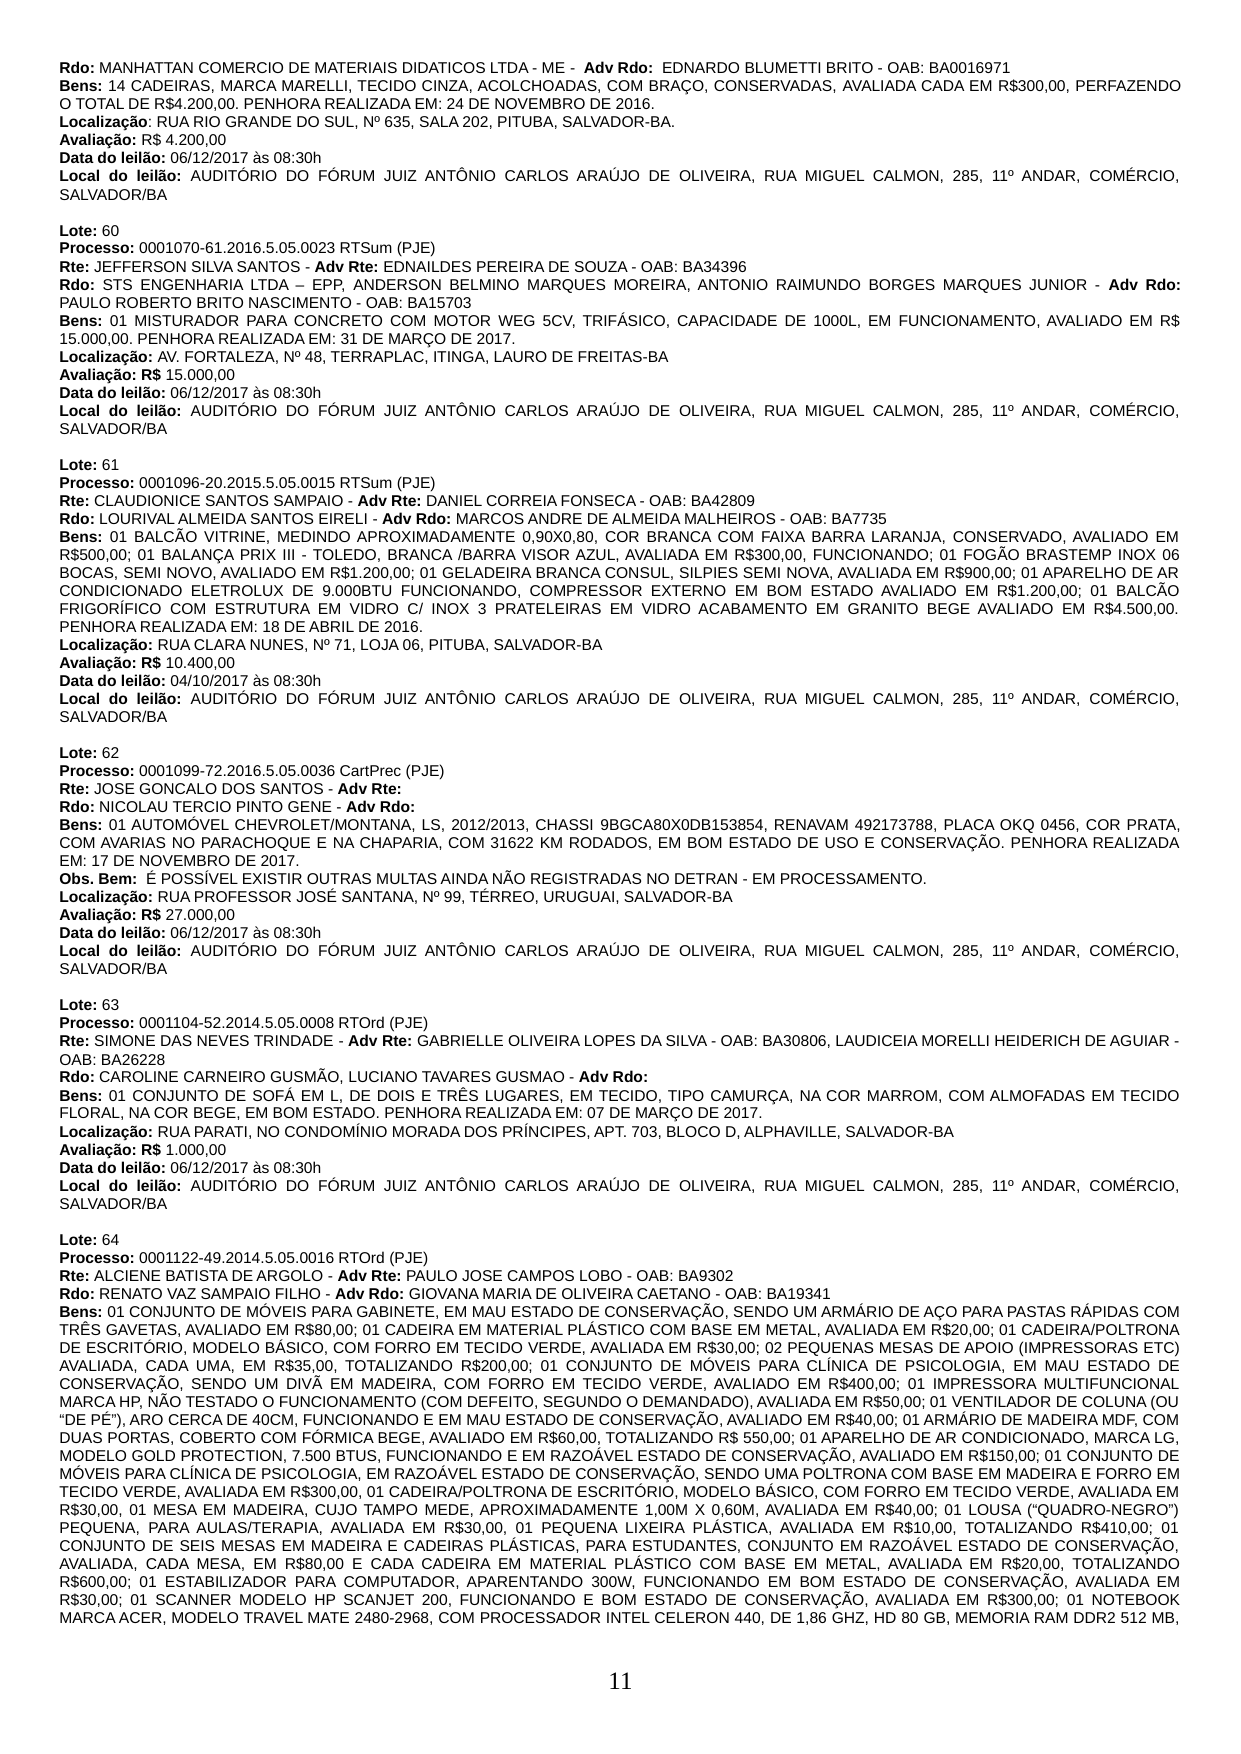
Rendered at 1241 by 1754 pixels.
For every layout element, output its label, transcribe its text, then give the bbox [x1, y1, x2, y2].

text Rdo: LOURIVAL ALMEIDA SANTOS EIRELI - Adv Rdo: MARCOS ANDRE DE ALMEIDA MALHEIROS - OAB: BA7735 [59, 509, 1181, 528]
text Rte: ALCIENE BATISTA DE ARGOLO - Adv Rte: PAULO JOSE CAMPOS LOBO - OAB: BA9302 [59, 1266, 1181, 1284]
text Processo: 0001122-49.2014.5.05.0016 RTOrd (PJE) [59, 1248, 1181, 1266]
text Avaliação: R$ 15.000,00 [59, 365, 1181, 383]
text Lote: 60 [59, 221, 1181, 239]
text Lote: 61 [59, 456, 1181, 473]
text Bens: 01 CONJUNTO DE SOFÁ EM L, DE DOIS E TRÊS LUGARES, EM TECIDO, TIPO CAMURÇA, NA COR MARROM, COM ALMOFADAS EM TECIDO FLORAL, NA COR BEGE, EM BOM ESTADO. PENHORA REALIZADA EM: 07 DE MARÇO DE 2017. [59, 1086, 1181, 1122]
text Local do leilão: AUDITÓRIO DO FÓRUM JUIZ ANTÔNIO CARLOS ARAÚJO DE OLIVEIRA, RUA MIGUEL CALMON, 285, 11º ANDAR, COMÉRCIO, SALVADOR/BA [59, 942, 1181, 978]
text Processo: 0001070-61.2016.5.05.0023 RTSum (PJE) [59, 239, 1181, 257]
text Localização: AV. FORTALEZA, Nº 48, TERRAPLAC, ITINGA, LAURO DE FREITAS-BA [59, 347, 1181, 365]
text Rte: JEFFERSON SILVA SANTOS - Adv Rte: EDNAILDES PEREIRA DE SOUZA - OAB: BA34396 [59, 257, 1181, 275]
text Avaliação: R$ 27.000,00 [59, 906, 1181, 924]
text Processo: 0001096-20.2015.5.05.0015 RTSum (PJE) [59, 473, 1181, 492]
text Processo: 0001099-72.2016.5.05.0036 CartPrec (PJE) [59, 762, 1181, 780]
text Localização: RUA RIO GRANDE DO SUL, Nº 635, SALA 202, PITUBA, SALVADOR-BA. [59, 113, 1181, 131]
text Rdo: RENATO VAZ SAMPAIO FILHO - Adv Rdo: GIOVANA MARIA DE OLIVEIRA CAETANO - OAB: BA19341 [59, 1284, 1181, 1302]
text Localização: RUA CLARA NUNES, Nº 71, LOJA 06, PITUBA, SALVADOR-BA [59, 636, 1181, 654]
text Localização: RUA PROFESSOR JOSÉ SANTANA, Nº 99, TÉRREO, URUGUAI, SALVADOR-BA [59, 888, 1181, 906]
text Local do leilão: AUDITÓRIO DO FÓRUM JUIZ ANTÔNIO CARLOS ARAÚJO DE OLIVEIRA, RUA MIGUEL CALMON, 285, 11º ANDAR, COMÉRCIO, SALVADOR/BA [59, 401, 1181, 437]
text Rdo: STS ENGENHARIA LTDA – EPP, ANDERSON BELMINO MARQUES MOREIRA, ANTONIO RAIMUNDO BORGES MARQUES JUNIOR - Adv Rdo: PAULO ROBERTO BRITO NASCIMENTO - OAB: BA15703 [59, 275, 1181, 311]
text Rte: CLAUDIONICE SANTOS SAMPAIO - Adv Rte: DANIEL CORREIA FONSECA - OAB: BA42809 [59, 492, 1181, 509]
text Lote: 64 [59, 1230, 1181, 1248]
text Processo: 0001104-52.2014.5.05.0008 RTOrd (PJE) [59, 1014, 1181, 1032]
text Rte: SIMONE DAS NEVES TRINDADE - Adv Rte: GABRIELLE OLIVEIRA LOPES DA SILVA - OAB: BA30806, LAUDICEIA MORELLI HEIDERICH DE AGUIAR - OAB: BA26228 [59, 1032, 1181, 1068]
text Bens: 01 MISTURADOR PARA CONCRETO COM MOTOR WEG 5CV, TRIFÁSICO, CAPACIDADE DE 1000L, EM FUNCIONAMENTO, AVALIADO EM R$ 15.000,00. PENHORA REALIZADA EM: 31 DE MARÇO DE 2017. [59, 311, 1181, 347]
text Rdo: CAROLINE CARNEIRO GUSMÃO, LUCIANO TAVARES GUSMAO - Adv Rdo: [59, 1068, 1181, 1086]
text Data do leilão: 06/12/2017 às 08:30h [59, 924, 1181, 942]
text Bens: 01 AUTOMÓVEL CHEVROLET/MONTANA, LS, 2012/2013, CHASSI 9BGCA80X0DB153854, RENAVAM 492173788, PLACA OKQ 0456, COR PRATA, COM AVARIAS NO PARACHOQUE E NA CHAPARIA, COM 31622 KM RODADOS, EM BOM ESTADO DE USO E CONSERVAÇÃO. PENHORA REALIZADA EM: 17 DE NOVEMBRO DE 2017. [59, 816, 1181, 870]
text Local do leilão: AUDITÓRIO DO FÓRUM JUIZ ANTÔNIO CARLOS ARAÚJO DE OLIVEIRA, RUA MIGUEL CALMON, 285, 11º ANDAR, COMÉRCIO, SALVADOR/BA [59, 167, 1181, 203]
text Local do leilão: AUDITÓRIO DO FÓRUM JUIZ ANTÔNIO CARLOS ARAÚJO DE OLIVEIRA, RUA MIGUEL CALMON, 285, 11º ANDAR, COMÉRCIO, SALVADOR/BA [59, 1176, 1181, 1212]
text Obs. Bem: É POSSÍVEL EXISTIR OUTRAS MULTAS AINDA NÃO REGISTRADAS NO DETRAN - EM PROCESSAMENTO. [59, 870, 1181, 888]
text Data do leilão: 06/12/2017 às 08:30h [59, 1158, 1181, 1176]
text Avaliação: R$ 10.400,00 [59, 654, 1181, 672]
text Bens: 01 CONJUNTO DE MÓVEIS PARA GABINETE, EM MAU ESTADO DE CONSERVAÇÃO, SENDO UM ARMÁRIO DE AÇO PARA PASTAS RÁPIDAS COM TRÊS GAVETAS, AVALIADO EM R$80,00; 01 CADEIRA EM MATERIAL PLÁSTICO COM BASE EM METAL, AVALIADA EM R$20,00; 01 CADEIRA/POLTRONA DE ESCRITÓRIO, MODELO BÁSICO, COM FORRO EM TECIDO VERDE, AVALIADA EM R$30,00; 02 PEQUENAS MESAS DE APOIO (IMPRESSORAS ETC) AVALIADA, CADA UMA, EM R$35,00, TOTALIZANDO R$200,00; 01 CONJUNTO DE MÓVEIS PARA CLÍNICA DE PSICOLOGIA, EM MAU ESTADO DE CONSERVAÇÃO, SENDO UM DIVÃ EM MADEIRA, COM FORRO EM TECIDO VERDE, AVALIADO EM R$400,00; 01 IMPRESSORA MULTIFUNCIONAL MARCA HP, NÃO TESTADO O FUNCIONAMENTO (COM DEFEITO, SEGUNDO O DEMANDADO), AVALIADA EM R$50,00; 01 VENTILADOR DE COLUNA (OU “DE PÉ”), ARO CERCA DE 40CM, FUNCIONANDO E EM MAU ESTADO DE CONSERVAÇÃO, AVALIADO EM R$40,00; 01 ARMÁRIO DE MADEIRA MDF, COM DUAS PORTAS, COBERTO COM FÓRMICA BEGE, AVALIADO EM R$60,00, TOTALIZANDO R$ 550,00; 01 APARELHO DE AR CONDICIONADO, MARCA LG, MODELO GOLD PROTECTION, 7.500 BTUS, FUNCIONANDO E EM RAZOÁVEL ESTADO DE CONSERVAÇÃO, AVALIADO EM R$150,00; 01 CONJUNTO DE MÓVEIS PARA CLÍNICA DE PSICOLOGIA, EM RAZOÁVEL ESTADO DE CONSERVAÇÃO, SENDO UMA POLTRONA COM BASE EM MADEIRA E FORRO EM TECIDO VERDE, AVALIADA EM R$300,00, 01 CADEIRA/POLTRONA DE ESCRITÓRIO, MODELO BÁSICO, COM FORRO EM TECIDO VERDE, AVALIADA EM R$30,00, 01 MESA EM MADEIRA, CUJO TAMPO MEDE, APROXIMADAMENTE 1,00M X 0,60M, AVALIADA EM R$40,00; 01 LOUSA (“QUADRO-NEGRO”) PEQUENA, PARA AULAS/TERAPIA, AVALIADA EM R$30,00, 01 PEQUENA LIXEIRA PLÁSTICA, AVALIADA EM R$10,00, TOTALIZANDO R$410,00; 01 CONJUNTO DE SEIS MESAS EM MADEIRA E CADEIRAS PLÁSTICAS, PARA ESTUDANTES, CONJUNTO EM RAZOÁVEL ESTADO DE CONSERVAÇÃO, AVALIADA, CADA MESA, EM R$80,00 E CADA CADEIRA EM MATERIAL PLÁSTICO COM BASE EM METAL, AVALIADA EM R$20,00, TOTALIZANDO R$600,00; 01 ESTABILIZADOR PARA COMPUTADOR, APARENTANDO 300W, FUNCIONANDO EM BOM ESTADO DE CONSERVAÇÃO, AVALIADA EM R$30,00; 01 SCANNER MODELO HP SCANJET 200, FUNCIONANDO E BOM ESTADO DE CONSERVAÇÃO, AVALIADA EM R$300,00; 01 NOTEBOOK MARCA ACER, MODELO TRAVEL MATE 2480-2968, COM PROCESSADOR INTEL CELERON 440, DE 1,86 GHZ, HD 80 GB, MEMORIA RAM DDR2 512 MB, [59, 1302, 1181, 1627]
text Bens: 01 BALCÃO VITRINE, MEDINDO APROXIMADAMENTE 0,90X0,80, COR BRANCA COM FAIXA BARRA LARANJA, CONSERVADO, AVALIADO EM R$500,00; 01 BALANÇA PRIX III - TOLEDO, BRANCA /BARRA VISOR AZUL, AVALIADA EM R$300,00, FUNCIONANDO; 01 FOGÃO BRASTEMP INOX 06 BOCAS, SEMI NOVO, AVALIADO EM R$1.200,00; 01 GELADEIRA BRANCA CONSUL, SILPIES SEMI NOVA, AVALIADA EM R$900,00; 01 APARELHO DE AR CONDICIONADO ELETROLUX DE 9.000BTU FUNCIONANDO, COMPRESSOR EXTERNO EM BOM ESTADO AVALIADO EM R$1.200,00; 01 BALCÃO FRIGORÍFICO COM ESTRUTURA EM VIDRO C/ INOX 3 PRATELEIRAS EM VIDRO ACABAMENTO EM GRANITO BEGE AVALIADO EM R$4.500,00. PENHORA REALIZADA EM: 18 DE ABRIL DE 2016. [59, 528, 1181, 636]
text Lote: 62 [59, 744, 1181, 762]
text Rdo: MANHATTAN COMERCIO DE MATERIAIS DIDATICOS LTDA - ME - Adv Rdo: EDNARDO BLUMETTI BRITO - OAB: BA0016971 [59, 59, 1181, 77]
text Avaliação: R$ 1.000,00 [59, 1140, 1181, 1158]
text Data do leilão: 06/12/2017 às 08:30h [59, 149, 1181, 167]
text Rdo: NICOLAU TERCIO PINTO GENE - Adv Rdo: [59, 798, 1181, 816]
text Bens: 14 CADEIRAS, MARCA MARELLI, TECIDO CINZA, ACOLCHOADAS, COM BRAÇO, CONSERVADAS, AVALIADA CADA EM R$300,00, PERFAZENDO O TOTAL DE R$4.200,00. PENHORA REALIZADA EM: 24 DE NOVEMBRO DE 2016. [59, 77, 1181, 113]
text Local do leilão: AUDITÓRIO DO FÓRUM JUIZ ANTÔNIO CARLOS ARAÚJO DE OLIVEIRA, RUA MIGUEL CALMON, 285, 11º ANDAR, COMÉRCIO, SALVADOR/BA [59, 690, 1181, 726]
text Data do leilão: 04/10/2017 às 08:30h [59, 672, 1181, 690]
text Data do leilão: 06/12/2017 às 08:30h [59, 383, 1181, 401]
text Rte: JOSE GONCALO DOS SANTOS - Adv Rte: [59, 780, 1181, 798]
text Lote: 63 [59, 996, 1181, 1014]
text Avaliação: R$ 4.200,00 [59, 131, 1181, 149]
text Localização: RUA PARATI, NO CONDOMÍNIO MORADA DOS PRÍNCIPES, APT. 703, BLOCO D, ALPHAVILLE, SALVADOR-BA [59, 1122, 1181, 1140]
